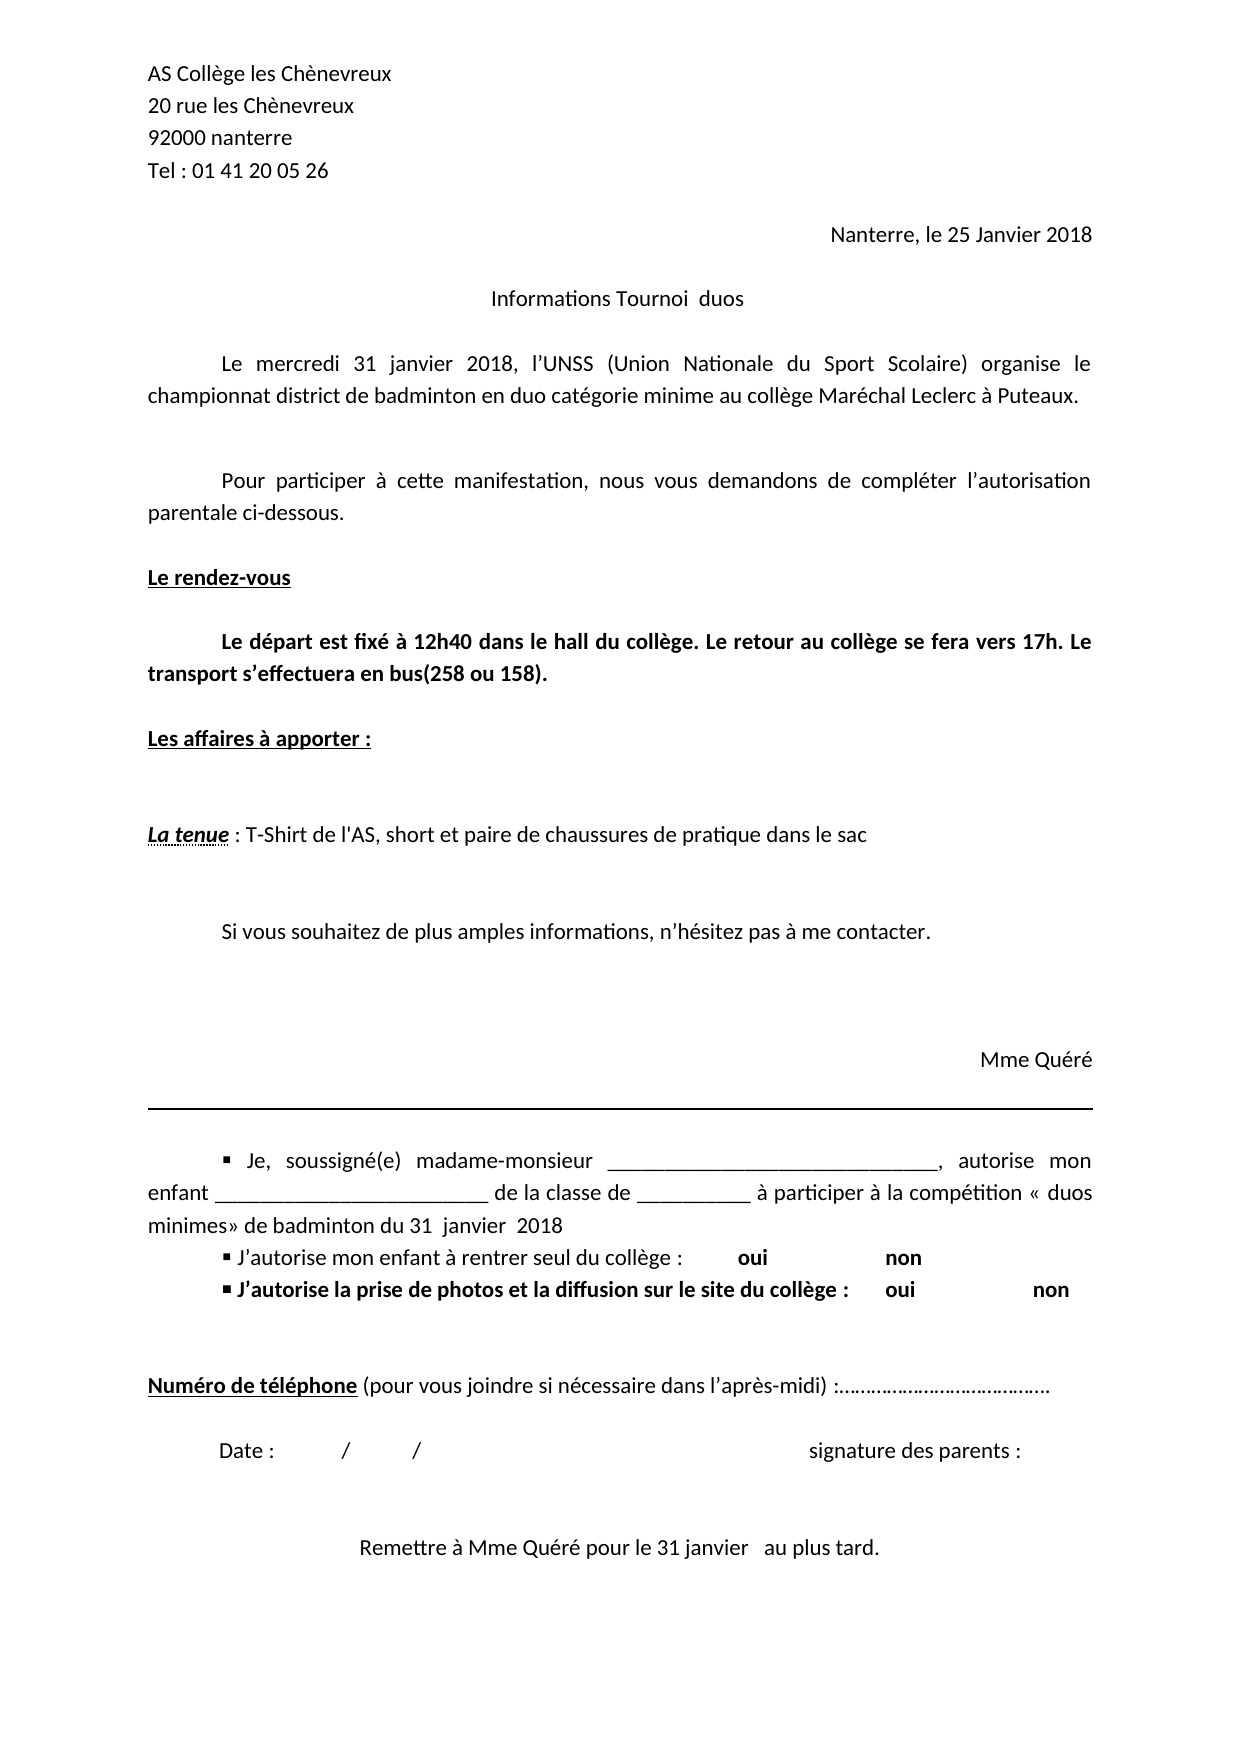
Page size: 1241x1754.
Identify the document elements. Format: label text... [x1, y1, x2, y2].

text AS Collège les Chènevreux [148, 59, 1093, 87]
text Remettre à Mme Quéré pour le 31 janvier au plus tard. [148, 1533, 1093, 1561]
text Mme Quéré [148, 1046, 1093, 1074]
text Le mercredi 31 janvier 2018, l’UNSS (Union Nationale du Sport Scolaire) organise le championnat district de badminton en duo catégorie minime au collège Maréchal Leclerc à Puteaux. [148, 349, 1093, 409]
text Numéro de téléphone (pour vous joindre si nécessaire dans l’après-midi) :…………………………………. [148, 1372, 1093, 1400]
text Pour participer à cette manifestation, nous vous demandons de compléter l’autorisation parentale ci-dessous. [148, 466, 1093, 526]
text Si vous souhaitez de plus amples informations, n’hésitez pas à me contacter. [148, 917, 1093, 945]
text 92000 nanterre [148, 123, 1093, 152]
text Le rendez-vous [148, 563, 1093, 591]
text Informations Tournoi duos [148, 284, 1093, 312]
text  Je, soussigné(e) madame-monsieur _____________________________, autorise mon enfant ________________________ de la classe de __________ à participer à la compétition « duos minimes» de badminton du 31 janvier 2018 [148, 1146, 1093, 1239]
text Le départ est fixé à 12h40 dans le hall du collège. Le retour au collège se fera vers 17h. Le transport s’effectuera en bus(258 ou 158). [148, 627, 1093, 687]
text Tel : 01 41 20 05 26 [148, 156, 1093, 184]
text La tenue : T-Shirt de l'AS, short et paire de chaussures de pratique dans le sac [148, 820, 1093, 848]
text 20 rue les Chènevreux [148, 91, 1093, 119]
text  J’autorise la prise de photos et la diffusion sur le site du collège : oui non [148, 1275, 1093, 1303]
text  J’autorise mon enfant à rentrer seul du collège : oui non [148, 1243, 1093, 1271]
text Nanterre, le 25 Janvier 2018 [148, 220, 1093, 248]
text Les affaires à apporter : [148, 724, 1093, 752]
text Date : / / signature des parents : [148, 1436, 1093, 1464]
